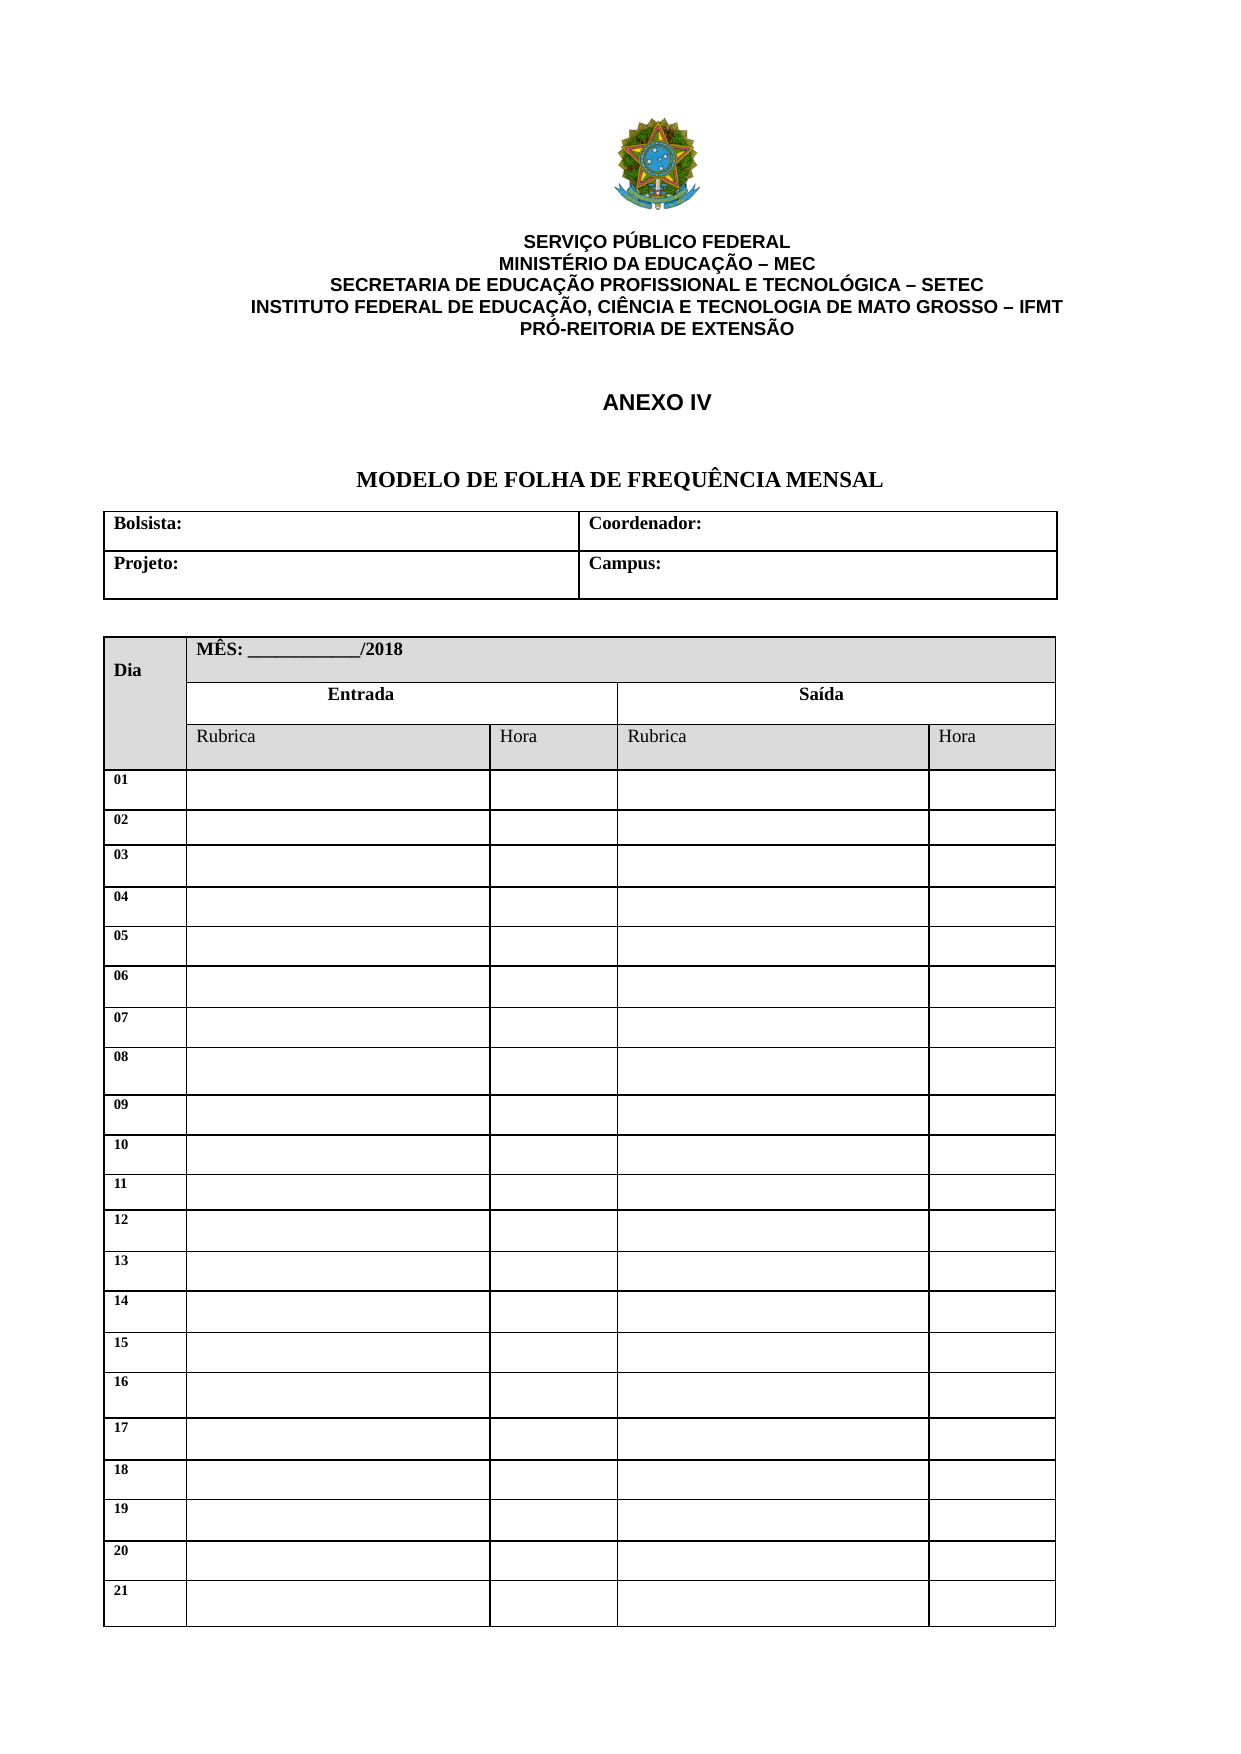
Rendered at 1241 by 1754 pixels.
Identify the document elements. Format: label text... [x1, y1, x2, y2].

table_cell [930, 1461, 1055, 1498]
table_cell [618, 967, 928, 1007]
table_cell [930, 1500, 1055, 1540]
subtitle SERVIÇO PÚBLICO FEDERAL [118, 231, 1122, 253]
table_cell 10 [105, 1136, 186, 1173]
table_cell [491, 1175, 617, 1209]
table_cell [618, 1333, 928, 1371]
table_cell 18 [105, 1461, 186, 1498]
subtitle PRÓ-REITORIA DE EXTENSÃO [118, 317, 1122, 339]
table_cell [187, 1048, 489, 1094]
table_cell [491, 927, 617, 965]
table_cell [187, 1500, 489, 1540]
subtitle ANEXO IV [118, 389, 1122, 416]
subtitle INSTITUTO FEDERAL DE EDUCAÇÃO, CIÊNCIA E TECNOLOGIA DE MATO GROSSO – IFMT [118, 296, 1122, 317]
table_cell [618, 1542, 928, 1580]
table_cell [187, 967, 489, 1007]
table_cell [618, 1136, 928, 1173]
table_cell [930, 1373, 1055, 1417]
table_cell [491, 1096, 617, 1134]
table_cell Projeto: [105, 552, 578, 598]
table_cell [491, 1461, 617, 1498]
table_cell 01 [105, 771, 186, 809]
table_cell [930, 888, 1055, 926]
table_cell [491, 1581, 617, 1626]
table_cell Saída [618, 683, 1055, 723]
table_cell [187, 1211, 489, 1251]
table_cell 15 [105, 1333, 186, 1371]
table_cell 13 [105, 1252, 186, 1290]
table_cell [187, 1252, 489, 1290]
table_cell 17 [105, 1419, 186, 1459]
table_cell [187, 1136, 489, 1173]
table_cell [491, 1419, 617, 1459]
table_cell [930, 1333, 1055, 1371]
table_cell [930, 1419, 1055, 1459]
table_cell [187, 771, 489, 809]
table_cell [187, 1542, 489, 1580]
table_cell [491, 1373, 617, 1417]
table_cell 16 [105, 1373, 186, 1417]
table_cell [491, 771, 617, 809]
table_cell [187, 1461, 489, 1498]
table_cell [618, 1048, 928, 1094]
table_cell 19 [105, 1500, 186, 1540]
table_cell [618, 1252, 928, 1290]
table_cell [491, 1333, 617, 1371]
table_cell 11 [105, 1175, 186, 1209]
table_cell [187, 1008, 489, 1046]
table_cell [491, 1048, 617, 1094]
table_cell [187, 1096, 489, 1134]
table_cell Entrada [187, 683, 617, 723]
table_cell [187, 811, 489, 844]
table_cell [618, 1008, 928, 1046]
table_cell 07 [105, 1008, 186, 1046]
table_cell [491, 1252, 617, 1290]
table_cell [187, 1292, 489, 1332]
table_cell [618, 1175, 928, 1209]
table_cell 03 [105, 846, 186, 886]
table_cell [491, 967, 617, 1007]
table_cell [491, 1008, 617, 1046]
table_cell [930, 967, 1055, 1007]
table_cell [491, 1500, 617, 1540]
table_cell [618, 846, 928, 886]
table_cell Hora [491, 725, 617, 769]
table_cell [618, 1581, 928, 1626]
table_cell [491, 846, 617, 886]
subtitle SECRETARIA DE EDUCAÇÃO PROFISSIONAL E TECNOLÓGICA – SETEC [118, 274, 1122, 296]
table_cell 20 [105, 1542, 186, 1580]
table_cell [930, 1252, 1055, 1290]
table_cell 02 [105, 811, 186, 844]
table_cell [618, 1096, 928, 1134]
table_cell 06 [105, 967, 186, 1007]
table_cell [930, 1175, 1055, 1209]
table_header Dia [105, 638, 186, 769]
table_cell 05 [105, 927, 186, 965]
table_cell [187, 846, 489, 886]
table_cell [930, 1581, 1055, 1626]
picture [614, 118, 700, 210]
table_cell [618, 811, 928, 844]
table_cell [930, 1096, 1055, 1134]
table_cell [187, 927, 489, 965]
subtitle MINISTÉRIO DA EDUCAÇÃO – MEC [118, 253, 1122, 274]
table_cell [930, 1008, 1055, 1046]
table_cell [930, 1292, 1055, 1332]
table_cell 04 [105, 888, 186, 926]
table_cell [187, 1419, 489, 1459]
table_cell [187, 1175, 489, 1209]
table_cell 12 [105, 1211, 186, 1251]
table_cell 21 [105, 1581, 186, 1626]
table_header Bolsista: [105, 512, 578, 550]
table_cell Campus: [580, 552, 1056, 598]
table_cell [491, 1292, 617, 1332]
table_cell [491, 1211, 617, 1251]
text MODELO DE FOLHA DE FREQUÊNCIA MENSAL [118, 466, 1122, 492]
table_cell [930, 927, 1055, 965]
table_cell [187, 1373, 489, 1417]
table_cell [930, 1211, 1055, 1251]
table_cell [491, 888, 617, 926]
table_cell [930, 811, 1055, 844]
table_cell [930, 1542, 1055, 1580]
table_cell 09 [105, 1096, 186, 1134]
table_header MÊS: ____________/2018 [187, 638, 1055, 682]
table_cell 14 [105, 1292, 186, 1332]
table_cell [618, 927, 928, 965]
table_cell Rubrica [618, 725, 928, 769]
table_cell [618, 1500, 928, 1540]
table_cell [618, 1419, 928, 1459]
table_cell [618, 1373, 928, 1417]
table_cell [618, 1461, 928, 1498]
table_cell [618, 1292, 928, 1332]
table_cell 08 [105, 1048, 186, 1094]
table_cell [187, 888, 489, 926]
table_cell Hora [930, 725, 1055, 769]
table_cell [491, 1542, 617, 1580]
table_header Coordenador: [580, 512, 1056, 550]
table_cell [618, 888, 928, 926]
table_cell [618, 1211, 928, 1251]
table_cell [930, 771, 1055, 809]
table_cell [930, 1048, 1055, 1094]
table_cell [491, 1136, 617, 1173]
table_cell [930, 846, 1055, 886]
table_cell [187, 1333, 489, 1371]
table_cell Rubrica [187, 725, 489, 769]
table_cell [491, 811, 617, 844]
table_cell [187, 1581, 489, 1626]
table_cell [618, 771, 928, 809]
table_cell [930, 1136, 1055, 1173]
